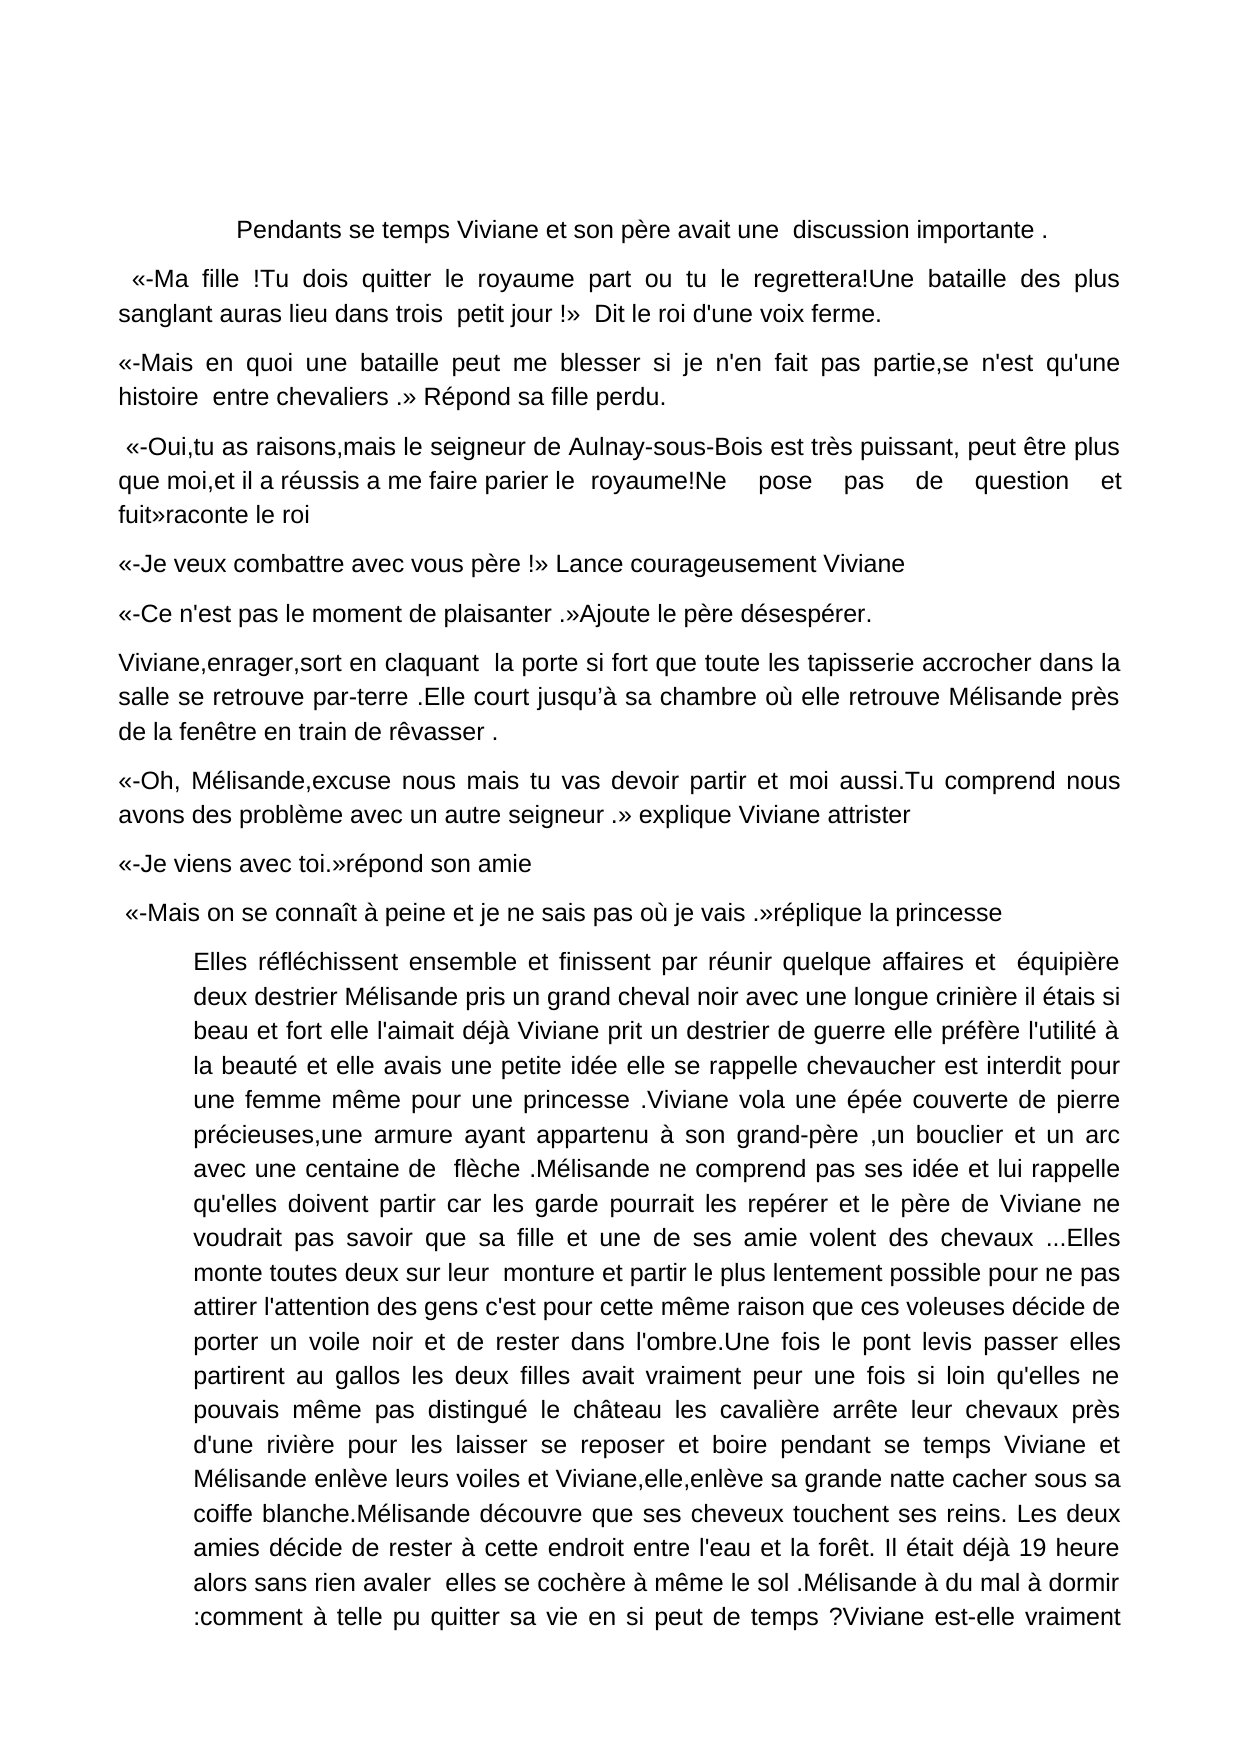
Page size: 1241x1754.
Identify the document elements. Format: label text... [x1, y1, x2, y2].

text «-Oui,tu as raisons,mais le seigneur de Aulnay-sous-Bois est très puissant, peut être plus que moi,et il a réussis a me faire parier le royaume!Ne pose pas de question et fuit»raconte le roi [118, 431, 1122, 529]
list Elles réfléchissent ensemble et finissent par réunir quelque affaires et équipière deux destrier Mélisande pris un grand cheval noir avec une longue crinière il étais si beau et fort elle l'aimait déjà Viviane prit un destrier de guerre elle préfère l'utilité à la beauté et elle avais une petite idée elle se rappelle chevaucher est interdit pour une femme même pour une princesse .Viviane vola une épée couverte de pierre précieuses,une armure ayant appartenu à son grand-père ,un bouclier et un arc avec une centaine de flèche .Mélisande ne comprend pas ses idée et lui rappelle qu'elles doivent partir car les garde pourrait les repérer et le père de Viviane ne voudrait pas savoir que sa fille et une de ses amie volent des chevaux ...Elles monte toutes deux sur leur monture et partir le plus lentement possible pour ne pas attirer l'attention des gens c'est pour cette même raison que ces voleuses décide de porter un voile noir et de rester dans l'ombre.Une fois le pont levis passer elles partirent au gallos les deux filles avait vraiment peur une fois si loin qu'elles ne pouvais même pas distingué le château les cavalière arrête leur chevaux près d'une rivière pour les laisser se reposer et boire pendant se temps Viviane et Mélisande enlève leurs voiles et Viviane,elle,enlève sa grande natte cacher sous sa coiffe blanche.Mélisande découvre que ses cheveux touchent ses reins. Les deux amies décide de rester à cette endroit entre l'eau et la forêt. Il était déjà 19 heure alors sans rien avaler elles se cochère à même le sol .Mélisande à du mal à dormir :comment à telle pu quitter sa vie en si peut de temps ?Viviane est-elle vraiment [156, 947, 1122, 1631]
text Viviane,enrager,sort en claquant la porte si fort que toute les tapisserie accrocher dans la salle se retrouve par-terre .Elle court jusqu’à sa chambre où elle retrouve Mélisande près de la fenêtre en train de rêvasser . [118, 648, 1122, 745]
text «-Ce n'est pas le moment de plaisanter .»Ajoute le père désespérer. [118, 598, 1122, 627]
text «-Je veux combattre avec vous père !» Lance courageusement Viviane [118, 549, 1122, 578]
text «-Mais on se connaît à peine et je ne sais pas où je vais .»réplique la princesse [118, 898, 1122, 927]
text «-Mais en quoi une bataille peut me blesser si je n'en fait pas partie,se n'est qu'une histoire entre chevaliers .» Répond sa fille perdu. [118, 348, 1122, 411]
text «-Ma fille !Tu dois quitter le royaume part ou tu le regrettera!Une bataille des plus sanglant auras lieu dans trois petit jour !» Dit le roi d'une voix ferme. [118, 264, 1122, 328]
text Pendants se temps Viviane et son père avait une discussion importante . [118, 215, 1122, 244]
text «-Je viens avec toi.»répond son amie [118, 849, 1122, 878]
text «-Oh, Mélisande,excuse nous mais tu vas devoir partir et moi aussi.Tu comprend nous avons des problème avec un autre seigneur .» explique Viviane attrister [118, 766, 1122, 829]
